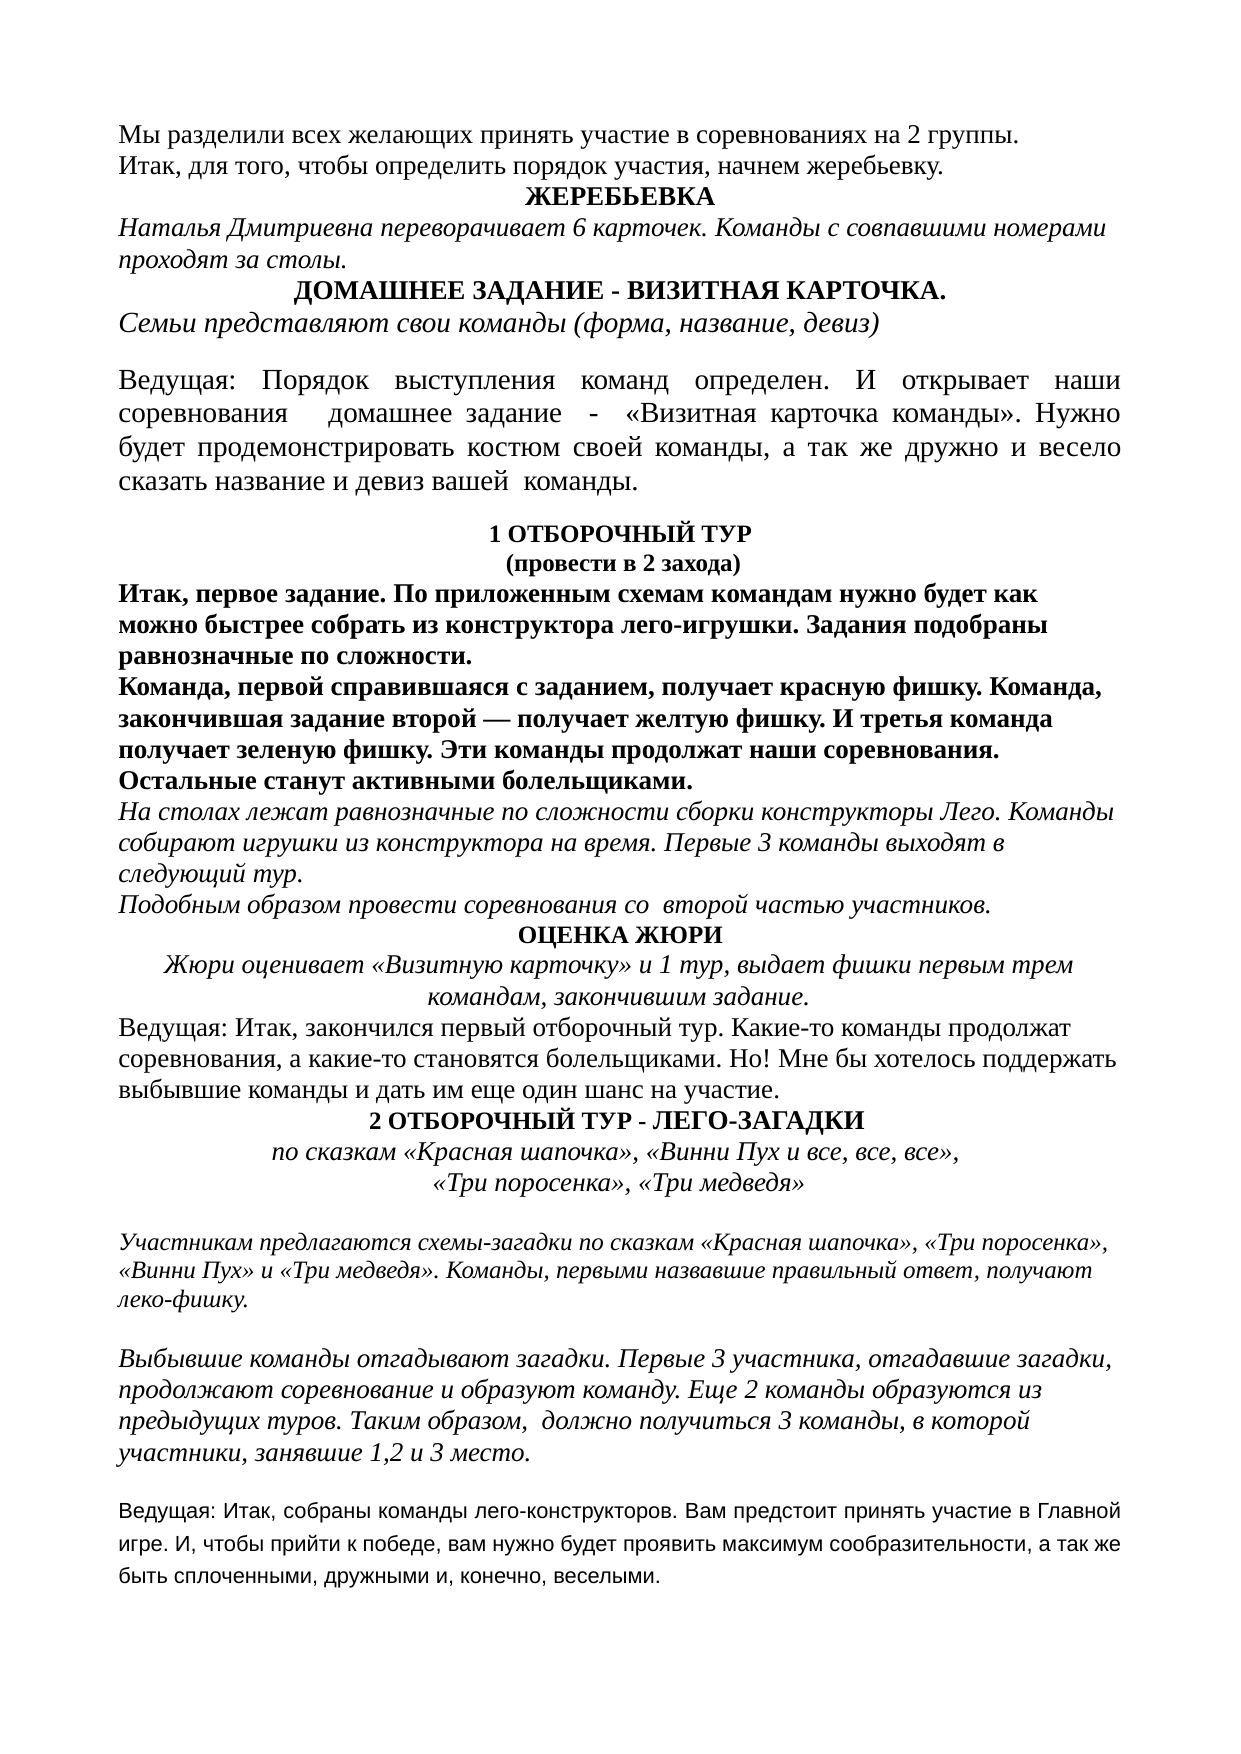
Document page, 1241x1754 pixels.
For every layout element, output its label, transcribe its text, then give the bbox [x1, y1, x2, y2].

text Выбывшие команды отгадывают загадки. Первые 3 участника, отгадавшие загадки, продолжают соревнование и образуют команду. Еще 2 команды образуются из предыдущих туров. Таким образом, должно получиться 3 команды, в которой участники, занявшие 1,2 и 3 место. [118, 1342, 1122, 1467]
text Ведущая: Итак, закончился первый отборочный тур. Какие-то команды продолжат соревнования, а какие-то становятся болельщиками. Но! Мне бы хотелось поддержать выбывшие команды и дать им еще один шанс на участие. [118, 1011, 1122, 1104]
text ДОМАШНЕЕ ЗАДАНИЕ - ВИЗИТНАЯ КАРТОЧКА. [118, 274, 1122, 305]
text Мы разделили всех желающих принять участие в соревнованиях на 2 группы. [118, 118, 1122, 149]
text На столах лежат равнозначные по сложности сборки конструкторы Лего. Команды собирают игрушки из конструктора на время. Первые 3 команды выходят в следующий тур. [118, 795, 1122, 888]
text Участникам предлагаются схемы-загадки по сказкам «Красная шапочка», «Три поросенка», «Винни Пух» и «Три медведя». Команды, первыми назвавшие правильный ответ, получают леко-фишку. [118, 1227, 1122, 1313]
text Команда, первой справившаяся с заданием, получает красную фишку. Команда, закончившая задание второй — получает желтую фишку. И третья команда получает зеленую фишку. Эти команды продолжат наши соревнования. Остальные станут активными болельщиками. [118, 671, 1122, 795]
text (провести в 2 захода) [118, 548, 1122, 577]
text Наталья Дмитриевна переворачивает 6 карточек. Команды с совпавшими номерами проходят за столы. [118, 212, 1122, 274]
text 2 ОТБОРОЧНЫЙ ТУР - ЛЕГО-ЗАГАДКИ [118, 1104, 1122, 1135]
text Итак, первое задание. По приложенным схемам командам нужно будет как можно быстрее собрать из конструктора лего-игрушки. Задания подобраны равнозначные по сложности. [118, 577, 1122, 671]
text ОЦЕНКА ЖЮРИ [118, 920, 1122, 948]
text Жюри оценивает «Визитную карточку» и 1 тур, выдает фишки первым трем командам, закончившим задание. [118, 948, 1122, 1011]
text Ведущая: Порядок выступления команд определен. И открывает наши соревнования домашнее задание - «Визитная карточка команды». Нужно будет продемонстрировать костюм своей команды, а так же дружно и весело сказать название и девиз вашей команды. [118, 362, 1122, 496]
text 1 ОТБОРОЧНЫЙ ТУР [118, 519, 1122, 548]
text по сказкам «Красная шапочка», «Винни Пух и все, все, все», [118, 1135, 1122, 1166]
text Семьи представляют свои команды (форма, название, девиз) [118, 305, 1122, 338]
text Итак, для того, чтобы определить порядок участия, начнем жеребьевку. [118, 149, 1122, 180]
text «Три поросенка», «Три медведя» [118, 1166, 1122, 1198]
text Ведущая: Итак, собраны команды лего-конструкторов. Вам предстоит принять участие в Главной игре. И, чтобы прийти к победе, вам нужно будет проявить максимум сообразительности, а так же быть сплоченными, дружными и, конечно, веселыми. [118, 1490, 1122, 1589]
text Подобным образом провести соревнования со второй частью участников. [118, 888, 1122, 920]
text ЖЕРЕБЬЕВКА [118, 180, 1122, 212]
